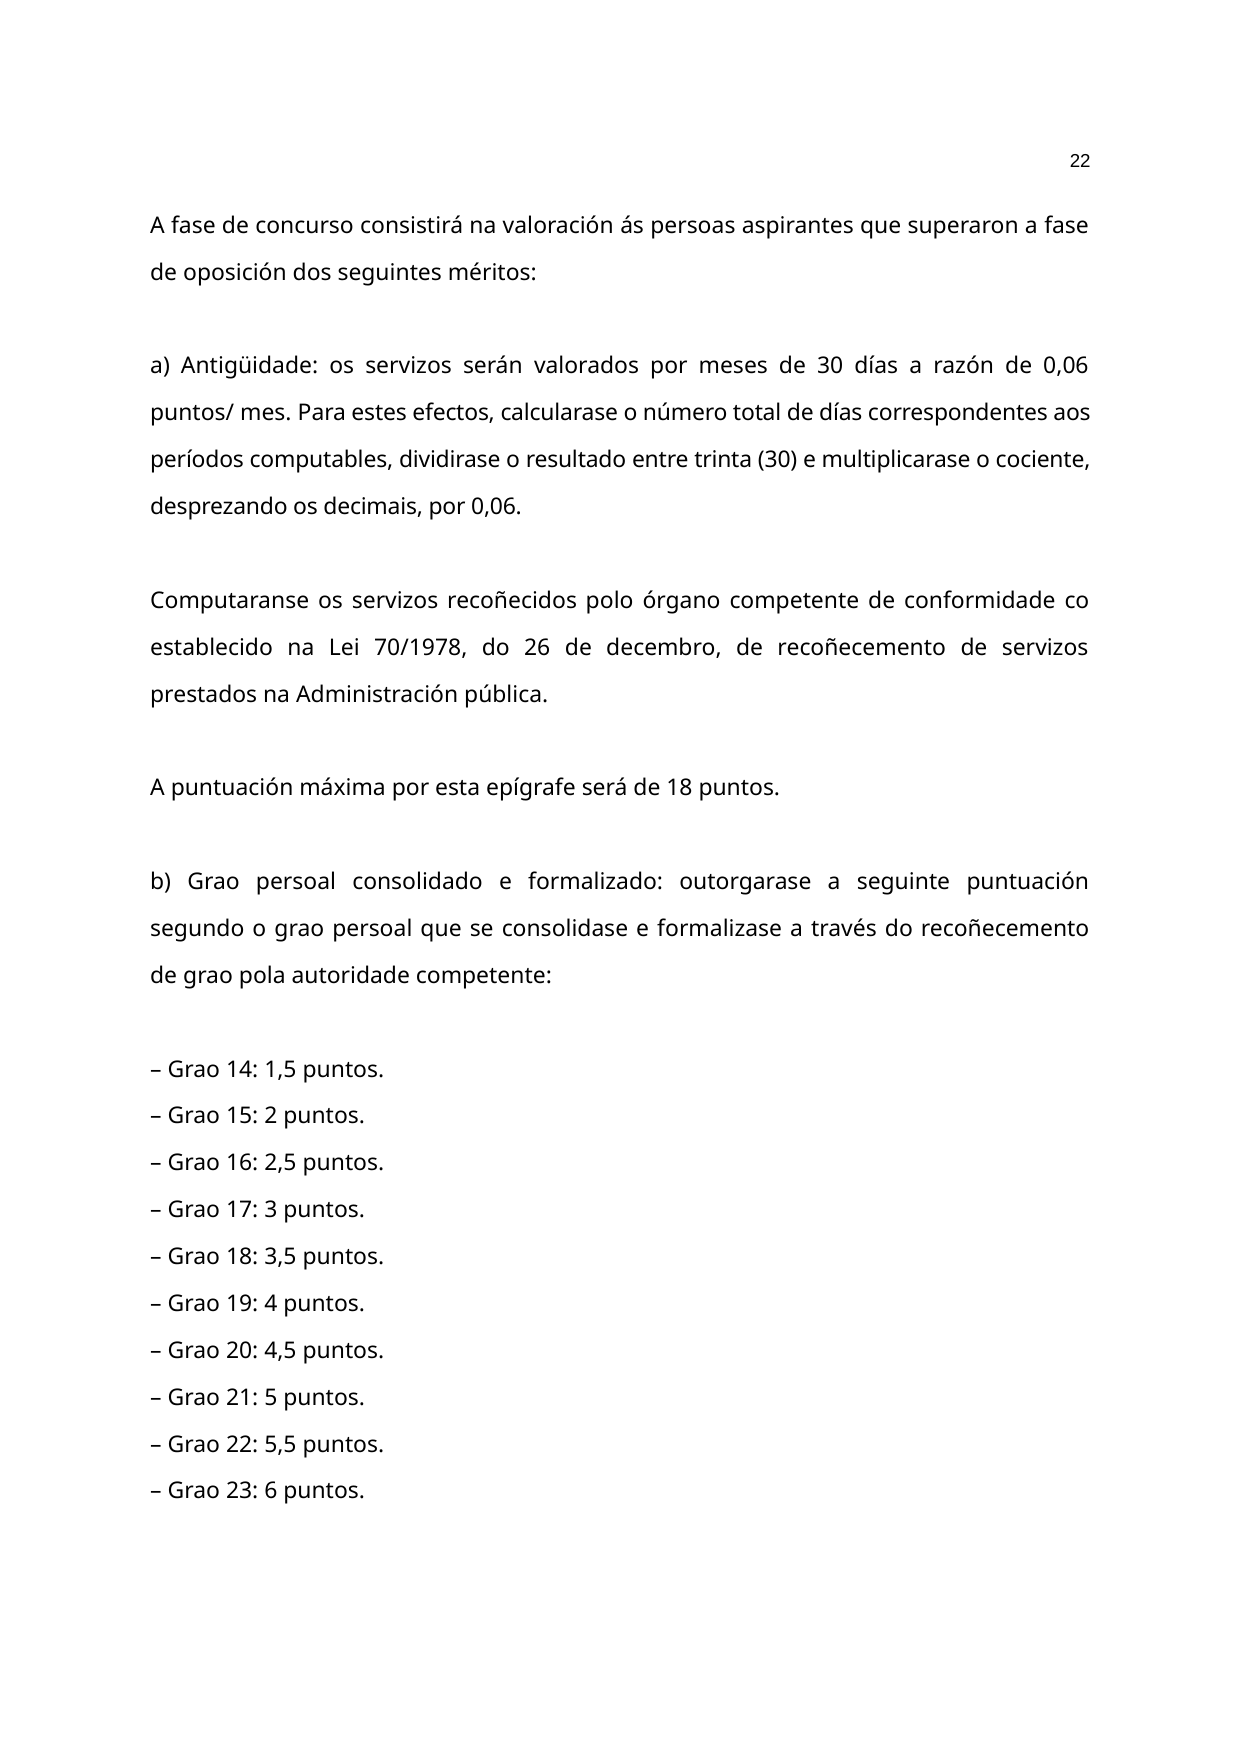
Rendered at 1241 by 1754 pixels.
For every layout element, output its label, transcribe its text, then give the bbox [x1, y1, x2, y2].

text – Grao 18: 3,5 puntos. [150, 1240, 1090, 1271]
text – Grao 16: 2,5 puntos. [150, 1146, 1090, 1178]
text – Grao 17: 3 puntos. [150, 1193, 1090, 1224]
text – Grao 14: 1,5 puntos. [150, 1053, 1090, 1084]
text – Grao 19: 4 puntos. [150, 1287, 1090, 1318]
text – Grao 20: 4,5 puntos. [150, 1334, 1090, 1365]
text – Grao 21: 5 puntos. [150, 1381, 1090, 1412]
text b) Grao persoal consolidado e formalizado: outorgarase a seguinte puntuación segundo o grao persoal que se consolidase e formalizase a través do recoñecemento de grao pola autoridade competente: [150, 865, 1090, 990]
text Computaranse os servizos recoñecidos polo órgano competente de conformidade co establecido na Lei 70/1978, do 26 de decembro, de recoñecemento de servizos prestados na Administración pública. [150, 584, 1090, 709]
text – Grao 22: 5,5 puntos. [150, 1428, 1090, 1459]
text a) Antigüidade: os servizos serán valorados por meses de 30 días a razón de 0,06 puntos/ mes. Para estes efectos, calcularase o número total de días correspondentes aos períodos computables, dividirase o resultado entre trinta (30) e multiplicarase o cociente, desprezando os decimais, por 0,06. [150, 349, 1090, 521]
text – Grao 23: 6 puntos. [150, 1474, 1090, 1506]
text A puntuación máxima por esta epígrafe será de 18 puntos. [150, 771, 1090, 803]
text – Grao 15: 2 puntos. [150, 1099, 1090, 1131]
text A fase de concurso consistirá na valoración ás persoas aspirantes que superaron a fase de oposición dos seguintes méritos: [150, 209, 1090, 287]
